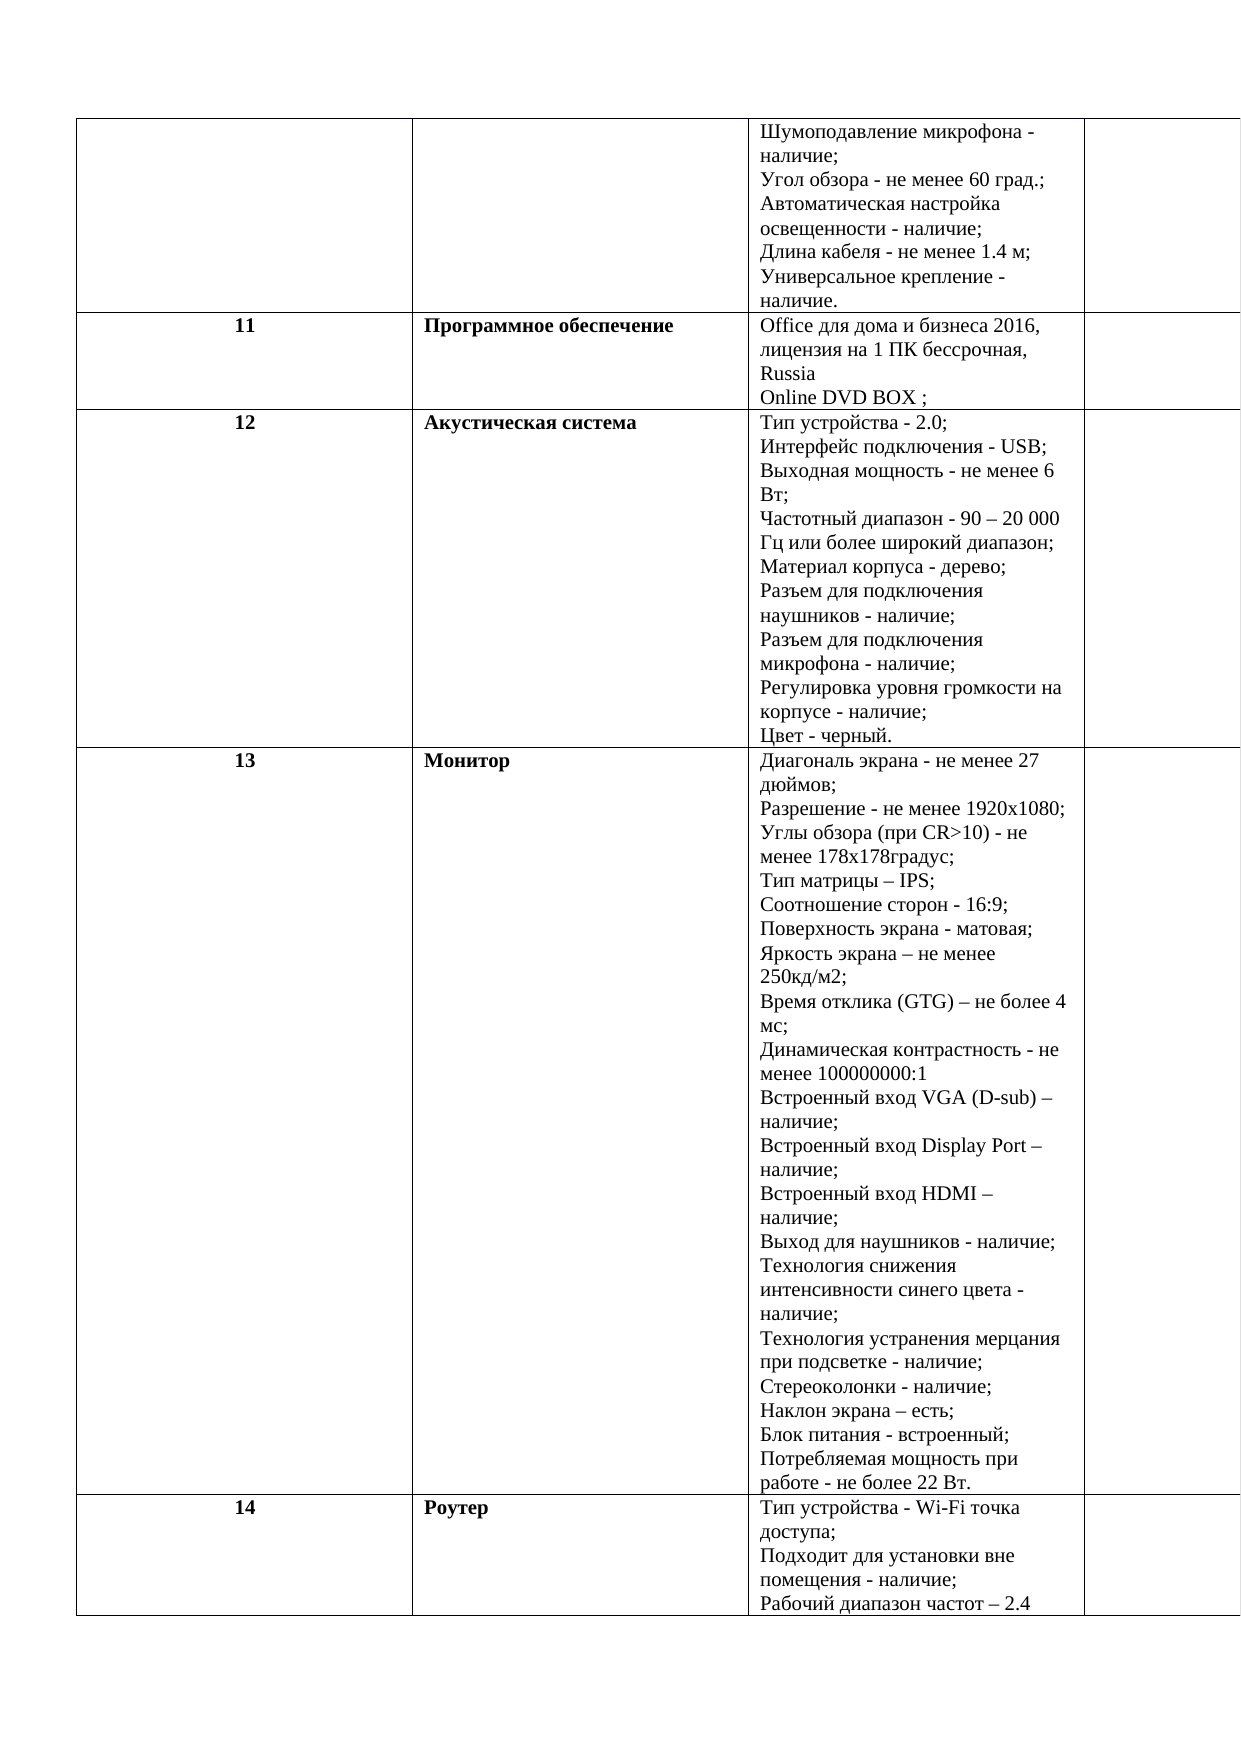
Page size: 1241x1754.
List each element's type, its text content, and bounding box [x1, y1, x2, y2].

table_cell 1 [1085, 748, 1240, 1494]
table_cell Диагональ экрана - не менее 27 дюймов; Разрешение - не менее 1920x1080; Углы обзора (при CR>10) - не менее 178x178градус; Тип матрицы – IPS; Соотношение сторон - 16:9; Поверхность экрана - матовая; Яркость экрана – не менее 250кд/м2; Время отклика (GTG) – не более 4 мс; Динамическая контрастность - не менее 100000000:1 Встроенный вход VGA (D-sub) – наличие; Встроенный вход Display Port – наличие; Встроенный вход HDMI – наличие; Выход для наушников - наличие; Технология снижения интенсивности синего цвета - наличие; Технология устранения мерцания при подсветке - наличие; Стереоколонки - наличие; Наклон экрана – есть; Блок питания - встроенный; Потребляемая мощность при работе - не более 22 Вт. [749, 748, 1084, 1494]
table_cell 24 [1085, 313, 1240, 409]
table_cell Тип устройства - Wi-Fi точка доступа; Подходит для установки вне помещения - наличие; Рабочий диапазон частот – 2.4 [749, 1495, 1084, 1615]
table_cell 13 [77, 748, 412, 1494]
table_cell Шумоподавление микрофона - наличие; Угол обзора - не менее 60 град.; Автоматическая настройка освещенности - наличие; Длина кабеля - не менее 1.4 м; Универсальное крепление - наличие. [749, 119, 1084, 312]
table_cell [413, 119, 748, 312]
table_cell [77, 119, 412, 312]
table_cell Роутер [413, 1495, 748, 1615]
table_cell Программное обеспечение [413, 313, 748, 409]
table_cell Тип устройства - 2.0; Интерфейс подключения - USB; Выходная мощность - не менее 6 Вт; Частотный диапазон - 90 – 20 000 Гц или более широкий диапазон; Материал корпуса - дерево; Разъем для подключения наушников - наличие; Разъем для подключения микрофона - наличие; Регулировка уровня громкости на корпусе - наличие; Цвет - черный. [749, 410, 1084, 747]
table_cell 3 [1085, 1495, 1240, 1615]
table_cell 11 [77, 313, 412, 409]
table_cell 5 [1085, 119, 1240, 312]
table_cell 12 [77, 410, 412, 747]
table_cell 14 [77, 1495, 412, 1615]
table_cell Монитор [413, 748, 748, 1494]
table_cell Оffice для дома и бизнеса 2016, лицензия на 1 ПК бессрочная, Russia Online DVD BOX ; [749, 313, 1084, 409]
table_cell Акустическая система [413, 410, 748, 747]
table_cell 2 [1085, 410, 1240, 747]
